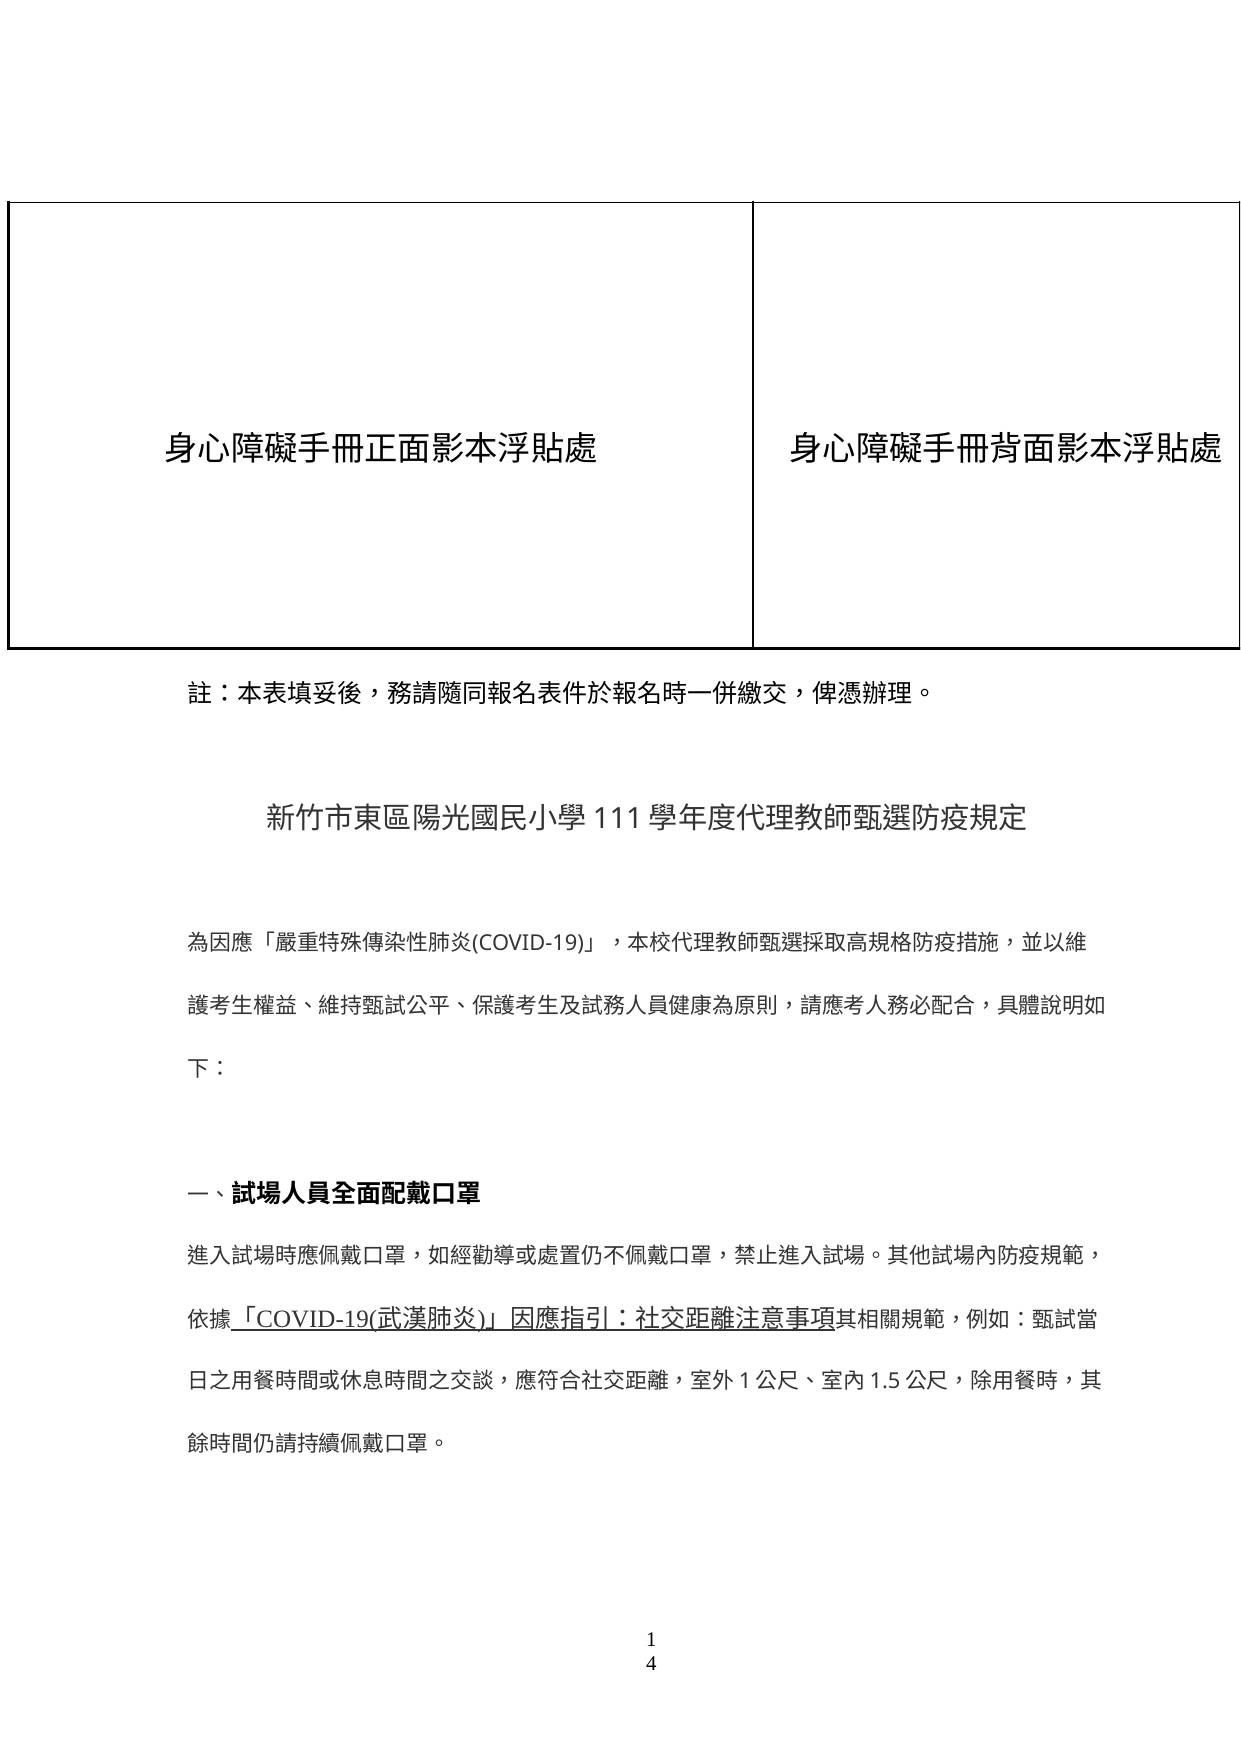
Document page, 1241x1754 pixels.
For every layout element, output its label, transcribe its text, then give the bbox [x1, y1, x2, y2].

table_cell 身心障礙手冊正面影本浮貼處 [10, 203, 752, 647]
text 新竹市東區陽光國民小學111學年度代理教師甄選防疫規定 [187, 775, 1106, 837]
text 進入試場時應佩戴口罩，如經勸導或處置仍不佩戴口罩，禁止進入試場。其他試場內防疫規範，依據「COVID-19(武漢肺炎)」因應指引：社交距離注意事項其相關規範，例如：甄試當日之用餐時間或休息時間之交談，應符合社交距離，室外1公尺、室內1.5公尺，除用餐時，其餘時間仍請持續佩戴口罩。 二、進入考場前，全面量測體溫 依據「COVID-19(武漢肺炎)」因應指引：公眾集會規定，所有人員進入考場前也必須配合量測體溫，未量測體溫者一律不得進入試場。經量測後，額溫高於攝氏37.5度或耳溫高於攝氏38度，將進行第二次量測。如確認發燒，將引導考生至「備用試場」應試，以確保考生權益。 三、不開放陪考 為避免人潮群聚，考場不開放考生親友進入考場陪考。如考生因身心障礙、重大傷病或突發傷病申請應考服務者，請於考試前得向本校特殊需求服務申請並獲同意者，始得進入考場。 四、維持各試場及休息區通風並加強消毒 依據「COVID-19(武漢肺炎)」因應指引：公眾集會規定，各試場及休息區均會維持通風良好，提高試場及休息區之環境消毒頻率，並提供手部清潔等防疫物資，以供考生及考場人員使用，維持個人手部清潔。 五、管制考場進出場動線 依據「COVID-19(武漢肺炎)」因應指引：社交距離注意事項，請考生進場、出場及考場內部移動動線，應符合社交距離，室外1公尺、室內1.5公尺，落實防疫工作。 六、確保整體考生應試健康與安全 [187, 1212, 1106, 1462]
text 註：本表填妥後，務請隨同報名表件於報名時一併繳交，俾憑辦理。 [187, 650, 1106, 712]
table_cell 身心障礙手冊背面影本浮貼處 [754, 203, 1239, 647]
text 為因應「嚴重特殊傳染性肺炎(COVID-19)」，本校代理教師甄選採取高規格防疫措施，並以維護考生權益、維持甄試公平、保護考生及試務人員健康為原則，請應考人務必配合，具體說明如下： 一、試場人員全面配戴口罩 [187, 900, 1106, 1212]
